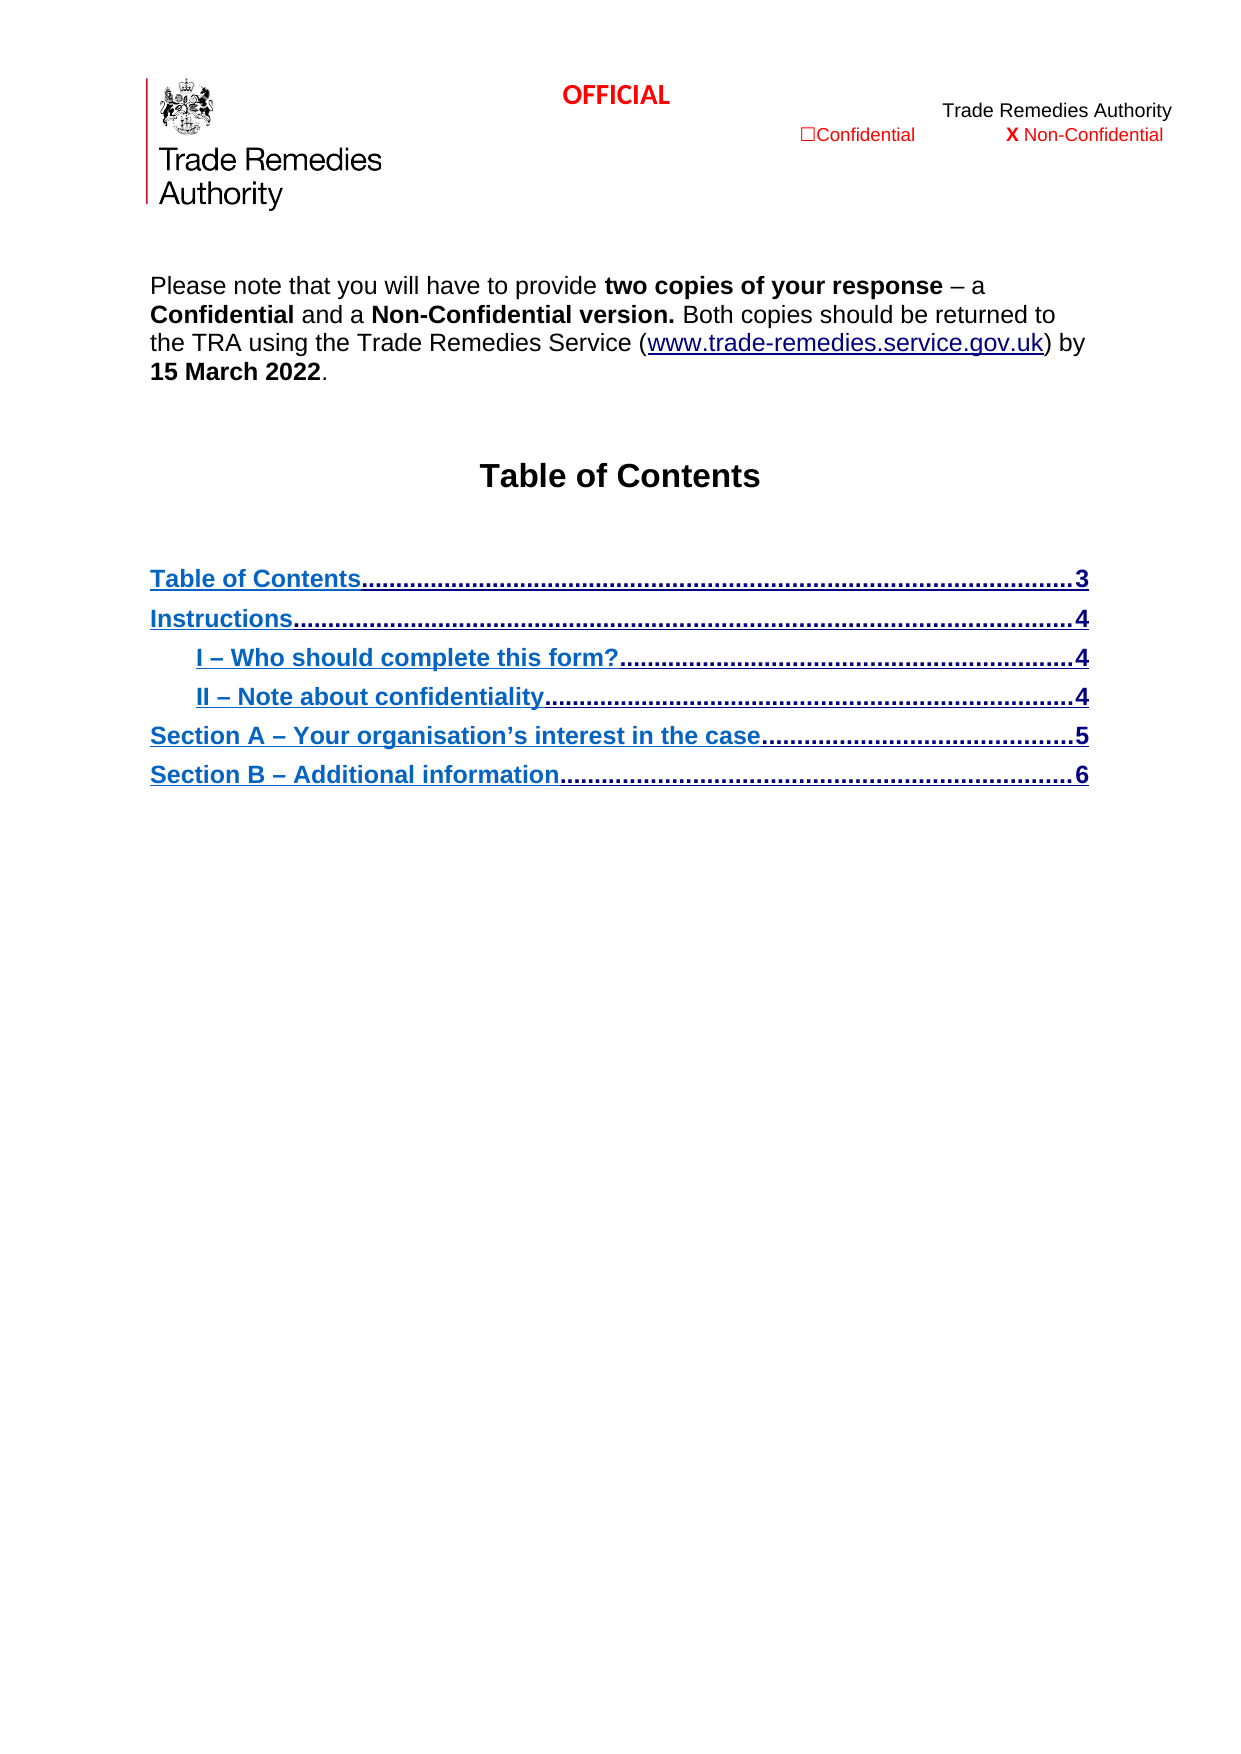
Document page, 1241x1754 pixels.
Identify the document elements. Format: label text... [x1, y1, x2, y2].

subtitle Table of Contents [150, 456, 1090, 494]
text II – Note about confidentiality 4 [196, 682, 1090, 711]
text Please note that you will have to provide two copies of your response – a Confidential and a Non-Confidential version. Both copies should be returned to the TRA using the Trade Remedies Service (www.trade-remedies.service.gov.uk) by 15 March 2022. [150, 271, 1090, 386]
text Instructions 4 [150, 604, 1090, 632]
text I – Who should complete this form? 4 [196, 643, 1090, 672]
text Table of Contents 3 [150, 564, 1090, 593]
text Section B – Additional information 6 [150, 760, 1090, 789]
text Section A – Your organisation’s interest in the case 5 [150, 721, 1090, 750]
